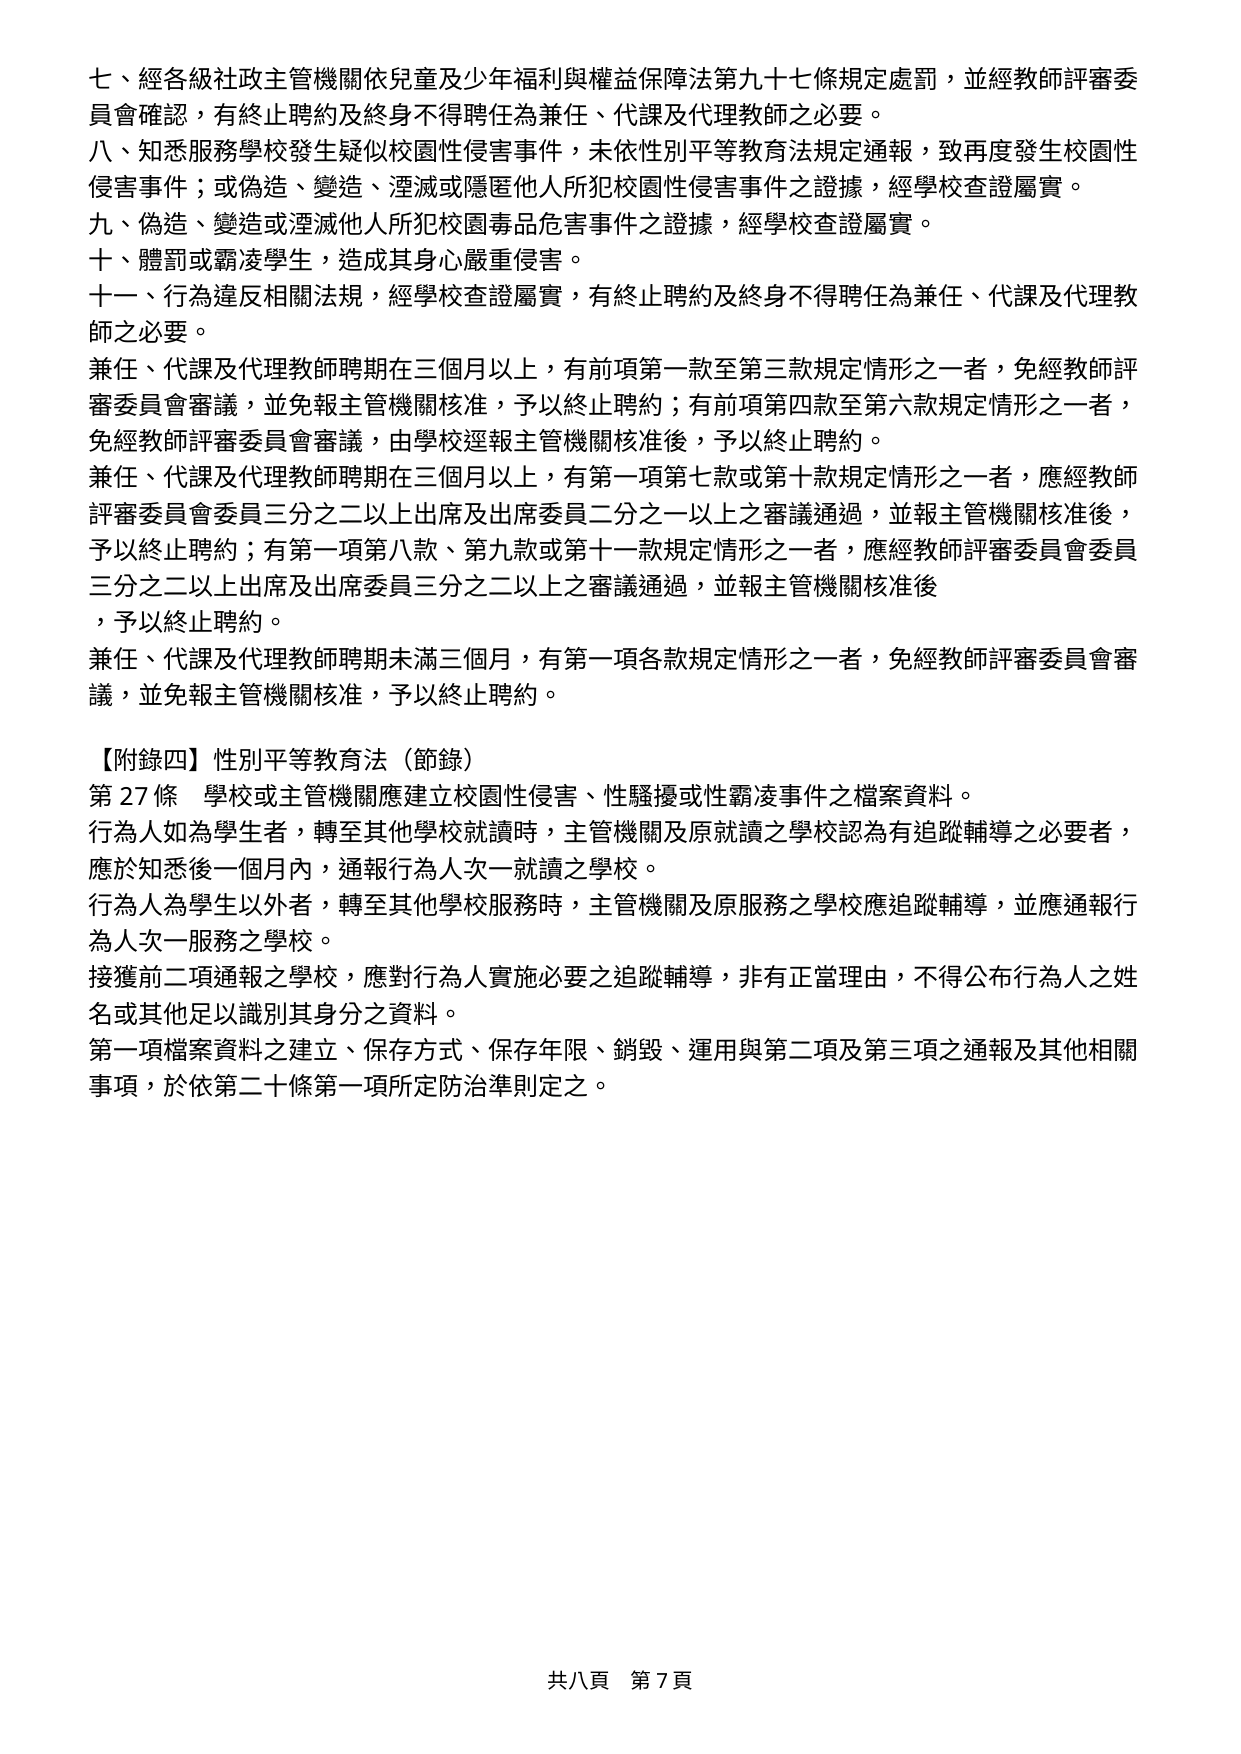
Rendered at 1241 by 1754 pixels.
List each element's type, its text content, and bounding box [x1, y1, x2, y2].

text 兼任、代課及代理教師聘期在三個月以上，有第一項第七款或第十款規定情形之一者，應經教師評審委員會委員三分之二以上出席及出席委員二分之一以上之審議通過，並報主管機關核准後，予以終止聘約；有第一項第八款、第九款或第十一款規定情形之一者，應經教師評審委員會委員三分之二以上出席及出席委員三分之二以上之審議通過，並報主管機關核准後 [89, 458, 1152, 603]
text 行為人為學生以外者，轉至其他學校服務時，主管機關及原服務之學校應追蹤輔導，並應通報行為人次一服務之學校。 [89, 885, 1152, 958]
text 行為人如為學生者，轉至其他學校就讀時，主管機關及原就讀之學校認為有追蹤輔導之必要者，應於知悉後一個月內，通報行為人次一就讀之學校。 [89, 813, 1152, 885]
text 第27條 學校或主管機關應建立校園性侵害、性騷擾或性霸凌事件之檔案資料。 [89, 777, 1152, 813]
text 接獲前二項通報之學校，應對行為人實施必要之追蹤輔導，非有正當理由，不得公布行為人之姓名或其他足以識別其身分之資料。 [89, 958, 1152, 1030]
text 八、知悉服務學校發生疑似校園性侵害事件，未依性別平等教育法規定通報，致再度發生校園性侵害事件；或偽造、變造、湮滅或隱匿他人所犯校園性侵害事件之證據，經學校查證屬實。 [89, 132, 1152, 204]
text 【附錄四】性別平等教育法（節錄） [89, 740, 1152, 777]
text 九、偽造、變造或湮滅他人所犯校園毒品危害事件之證據，經學校查證屬實。 [89, 204, 1152, 240]
text 十、體罰或霸凌學生，造成其身心嚴重侵害。 [89, 240, 1152, 277]
text 第一項檔案資料之建立、保存方式、保存年限、銷毀、運用與第二項及第三項之通報及其他相關事項，於依第二十條第一項所定防治準則定之。 [89, 1030, 1152, 1103]
text 兼任、代課及代理教師聘期在三個月以上，有前項第一款至第三款規定情形之一者，免經教師評審委員會審議，並免報主管機關核准，予以終止聘約；有前項第四款至第六款規定情形之一者，免經教師評審委員會審議，由學校逕報主管機關核准後，予以終止聘約。 [89, 349, 1152, 458]
text 兼任、代課及代理教師聘期未滿三個月，有第一項各款規定情形之一者，免經教師評審委員會審議，並免報主管機關核准，予以終止聘約。 [89, 639, 1152, 712]
text ，予以終止聘約。 [89, 603, 1152, 639]
text 七、經各級社政主管機關依兒童及少年福利與權益保障法第九十七條規定處罰，並經教師評審委員會確認，有終止聘約及終身不得聘任為兼任、代課及代理教師之必要。 [89, 59, 1152, 132]
text 十一、行為違反相關法規，經學校查證屬實，有終止聘約及終身不得聘任為兼任、代課及代理教師之必要。 [89, 277, 1152, 349]
